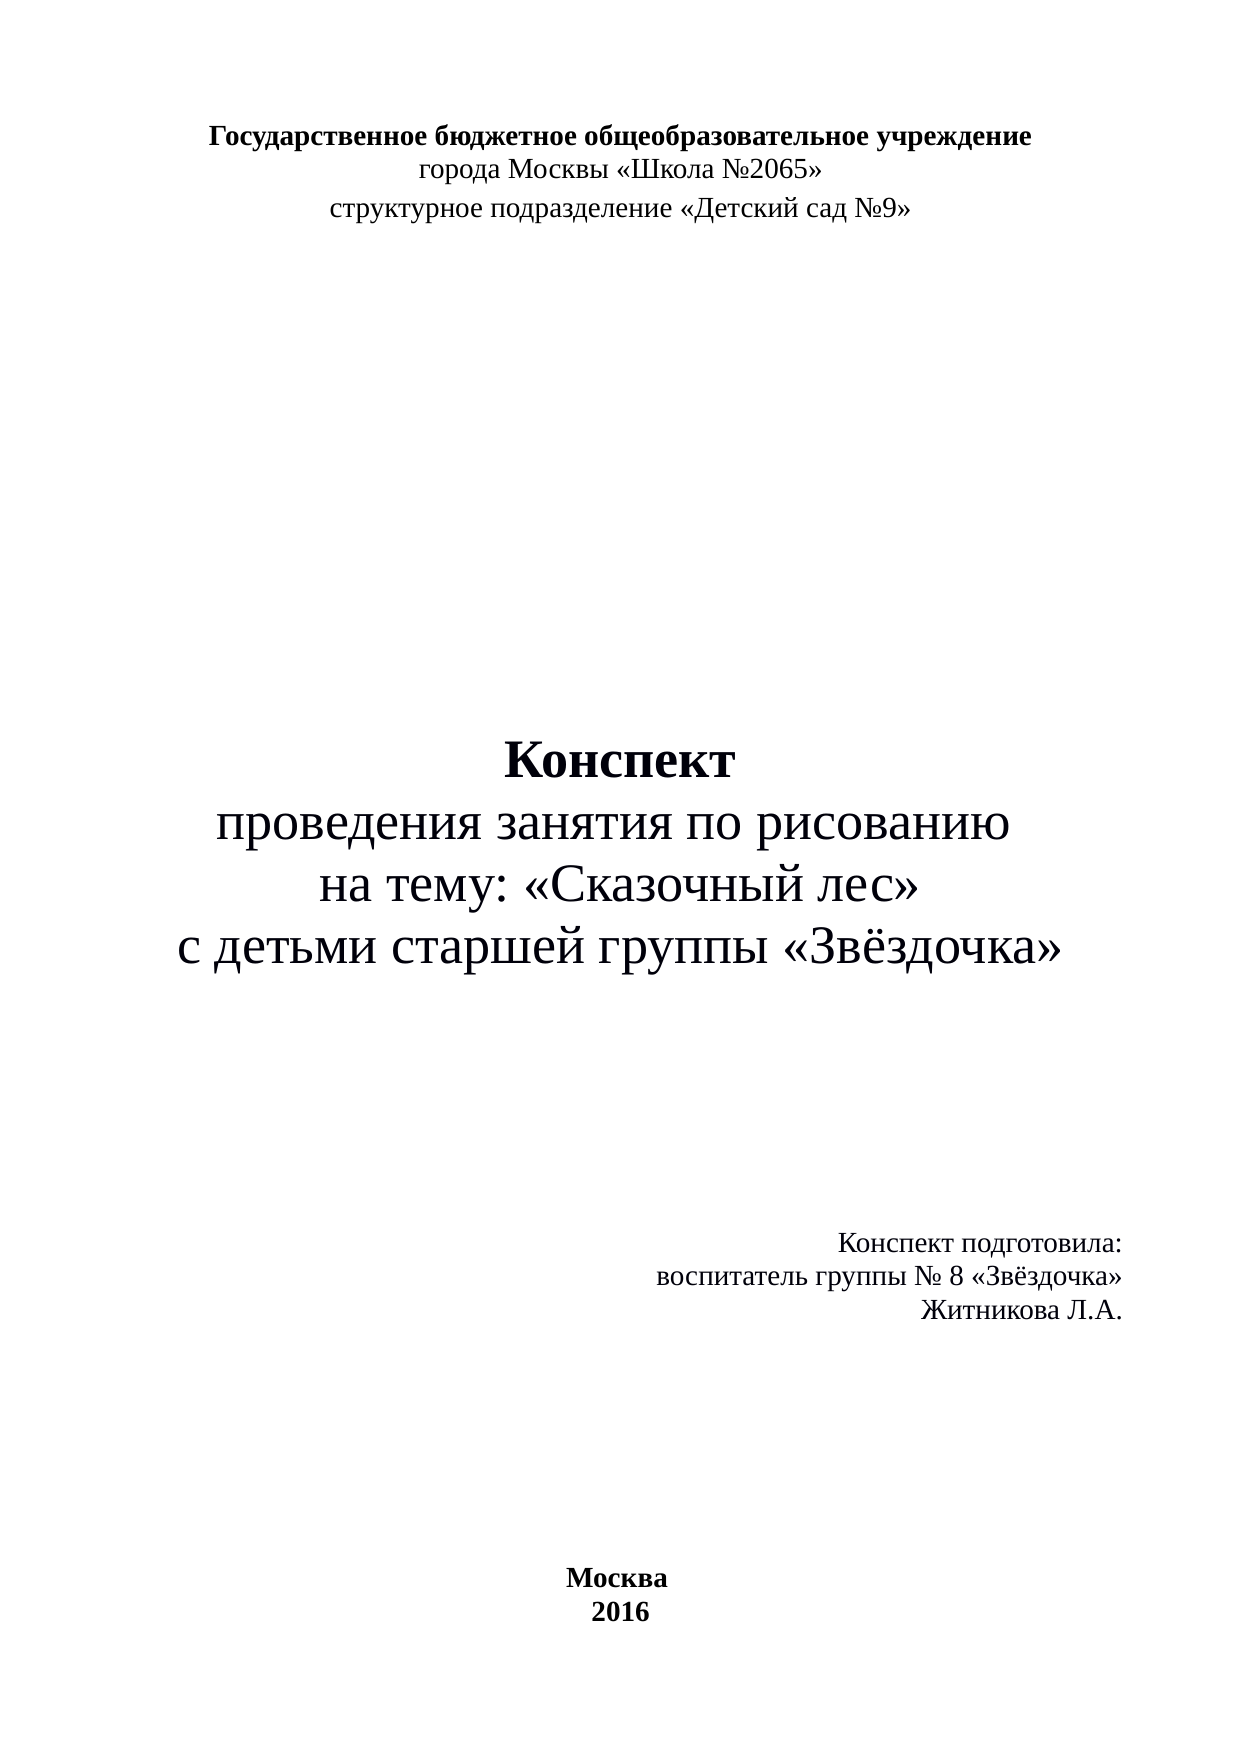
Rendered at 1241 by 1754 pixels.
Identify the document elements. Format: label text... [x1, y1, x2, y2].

text воспитатель группы № 8 «Звёздочка» [118, 1258, 1123, 1292]
text Конспект подготовила: [118, 1225, 1123, 1258]
text Москва [118, 1560, 1123, 1594]
text Конспект [118, 726, 1123, 789]
text с детьми старшей группы «Звёздочка» [118, 913, 1123, 976]
text города Москвы «Школа №2065» [118, 152, 1123, 185]
text 2016 [118, 1594, 1123, 1627]
text проведения занятия по рисованию [118, 789, 1123, 851]
text Государственное бюджетное общеобразовательное учреждение [118, 118, 1123, 152]
text на тему: «Сказочный лес» [118, 851, 1123, 913]
text Житникова Л.А. [118, 1292, 1123, 1325]
text структурное подразделение «Детский сад №9» [118, 190, 1123, 223]
